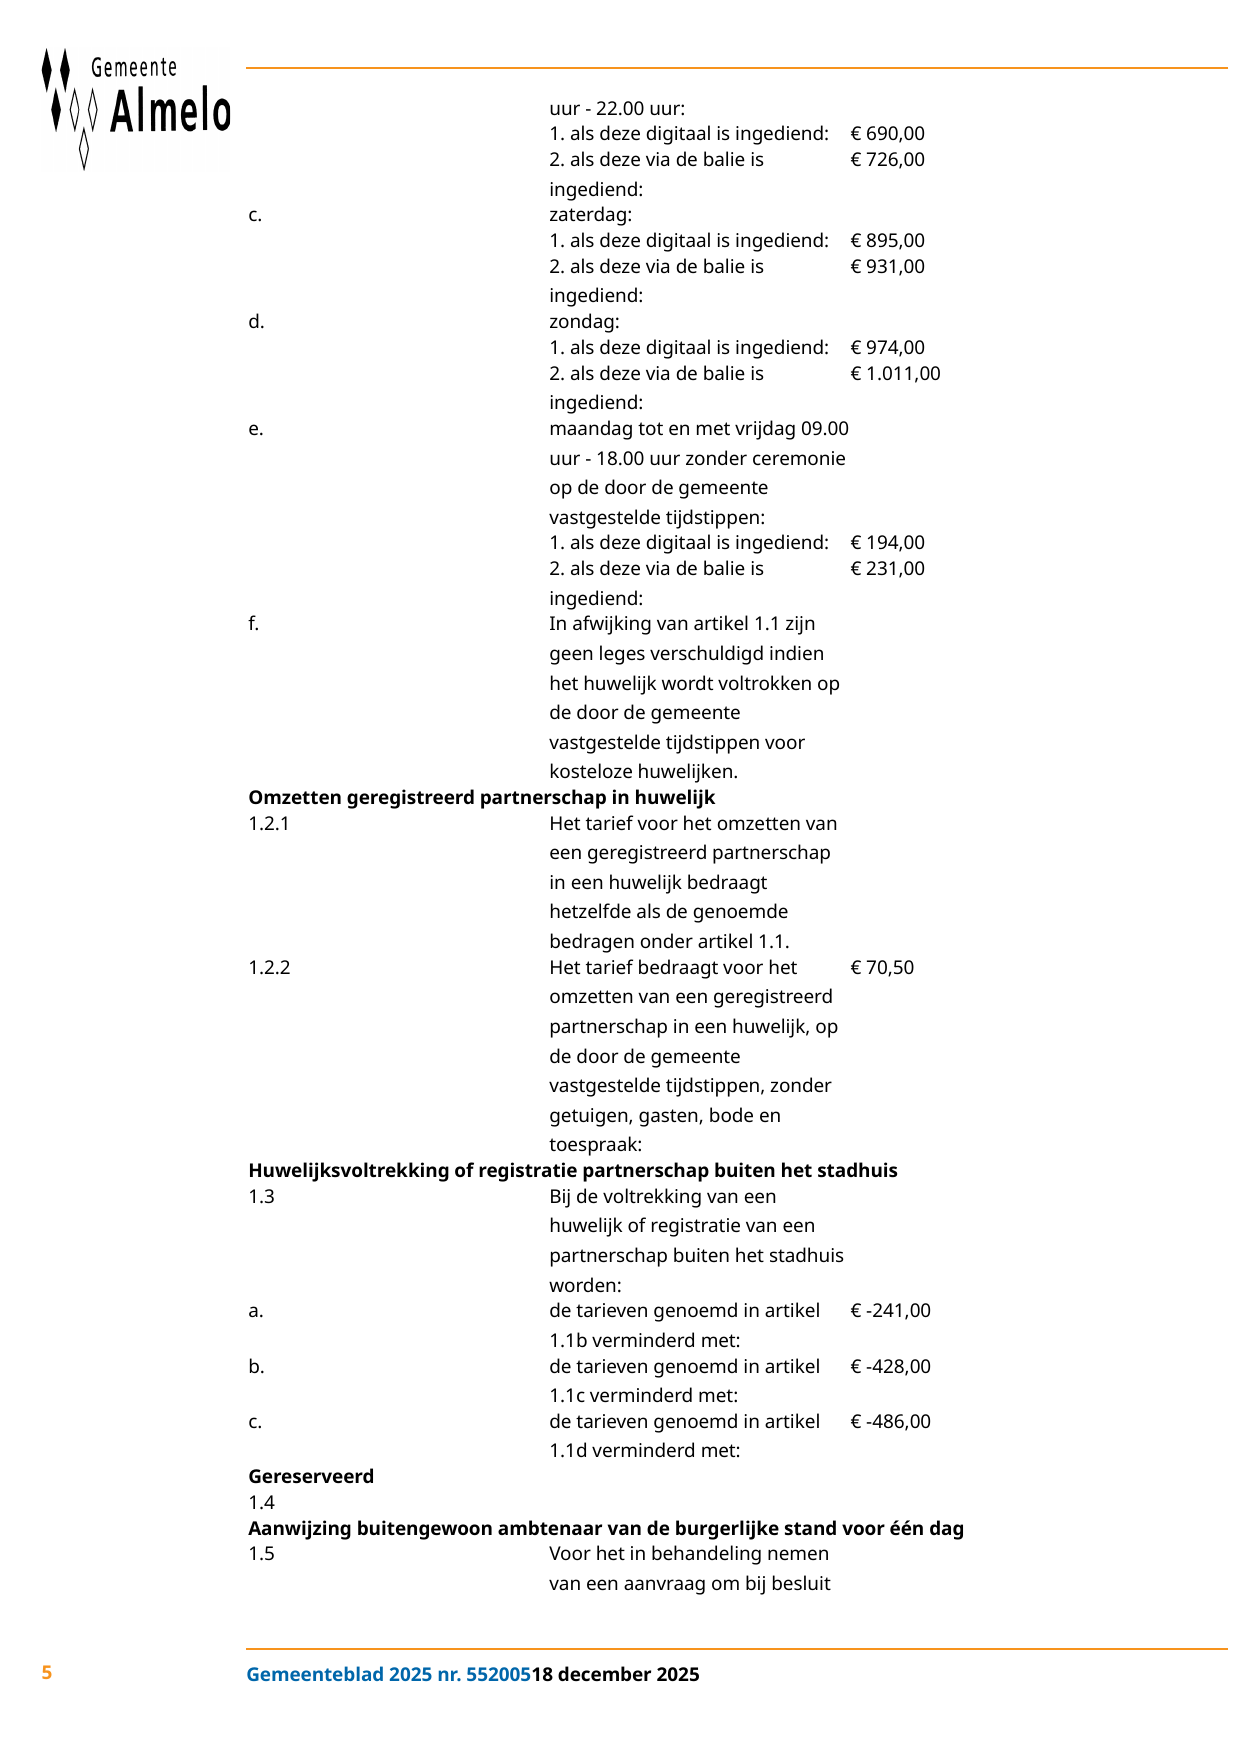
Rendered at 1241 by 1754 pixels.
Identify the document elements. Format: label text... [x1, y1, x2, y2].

table_cell d. [248, 308, 549, 334]
table_cell [248, 227, 549, 253]
table_cell € 974,00 [850, 334, 1152, 360]
table_cell [850, 202, 1152, 227]
table_cell 1.5 [248, 1541, 549, 1596]
table_cell [248, 121, 549, 146]
table_cell a. [248, 1298, 549, 1353]
table_cell [248, 555, 549, 611]
table_cell [248, 146, 549, 202]
table_cell uur - 22.00 uur: [549, 95, 850, 121]
table_cell € -241,00 [850, 1298, 1152, 1353]
table_cell Huwelijksvoltrekking of registratie partnerschap buiten het stadhuis [248, 1157, 1152, 1183]
table_cell [850, 1541, 1152, 1596]
table_cell [850, 308, 1152, 334]
table_cell c. [248, 202, 549, 227]
table_cell € 231,00 [850, 555, 1152, 611]
table_cell 2. als deze via de balie is ingediend: [549, 146, 850, 202]
table_cell 2. als deze via de balie is ingediend: [549, 360, 850, 415]
table_cell de tarieven genoemd in artikel 1.1c verminderd met: [549, 1353, 850, 1408]
table_cell In afwijking van artikel 1.1 zijn geen leges verschuldigd indien het huwelijk wordt voltrokken op de door de gemeente vastgestelde tijdstippen voor kosteloze huwelijken. [549, 611, 850, 784]
table_cell 1. als deze digitaal is ingediend: [549, 121, 850, 146]
table_cell Bij de voltrekking van een huwelijk of registratie van een partnerschap buiten het stadhuis worden: [549, 1183, 850, 1297]
table_cell c. [248, 1408, 549, 1463]
table_cell 1. als deze digitaal is ingediend: [549, 227, 850, 253]
picture [41, 47, 231, 172]
table_cell [248, 360, 549, 415]
table_cell € -486,00 [850, 1408, 1152, 1463]
table_cell de tarieven genoemd in artikel 1.1d verminderd met: [549, 1408, 850, 1463]
table_cell 1. als deze digitaal is ingediend: [549, 530, 850, 555]
table_cell zondag: [549, 308, 850, 334]
table_cell maandag tot en met vrijdag 09.00 uur - 18.00 uur zonder ceremonie op de door de gemeente vastgestelde tijdstippen: [549, 415, 850, 529]
table_cell Gereserveerd [248, 1464, 1152, 1489]
table_cell Omzetten geregistreerd partnerschap in huwelijk [248, 784, 1152, 810]
table_cell [248, 253, 549, 308]
table_cell 1.4 [248, 1489, 549, 1515]
table_cell [850, 810, 1152, 954]
table_cell € 70,50 [850, 954, 1152, 1157]
table_cell Het tarief bedraagt voor het omzetten van een geregistreerd partnerschap in een huwelijk, op de door de gemeente vastgestelde tijdstippen, zonder getuigen, gasten, bode en toespraak: [549, 954, 850, 1157]
table_cell 1.2.2 [248, 954, 549, 1157]
table_cell [850, 415, 1152, 529]
table_cell € 726,00 [850, 146, 1152, 202]
table_cell [850, 611, 1152, 784]
table_cell [850, 1183, 1152, 1297]
table_cell de tarieven genoemd in artikel 1.1b verminderd met: [549, 1298, 850, 1353]
table_cell f. [248, 611, 549, 784]
table_cell zaterdag: [549, 202, 850, 227]
table_cell Het tarief voor het omzetten van een geregistreerd partnerschap in een huwelijk bedraagt hetzelfde als de genoemde bedragen onder artikel 1.1. [549, 810, 850, 954]
table_cell € 1.011,00 [850, 360, 1152, 415]
table_cell [248, 95, 549, 121]
table_cell Voor het in behandeling nemen van een aanvraag om bij besluit [549, 1541, 850, 1596]
table_cell [248, 530, 549, 555]
table_cell e. [248, 415, 549, 529]
table_cell 2. als deze via de balie is ingediend: [549, 253, 850, 308]
table_cell [850, 1489, 1152, 1515]
table_cell 1.3 [248, 1183, 549, 1297]
table_cell [549, 1489, 850, 1515]
table_cell € 690,00 [850, 121, 1152, 146]
table_cell 1.2.1 [248, 810, 549, 954]
table_cell 1. als deze digitaal is ingediend: [549, 334, 850, 360]
table_cell b. [248, 1353, 549, 1408]
table_cell € 895,00 [850, 227, 1152, 253]
table_cell € -428,00 [850, 1353, 1152, 1408]
table_cell [248, 334, 549, 360]
table_cell € 931,00 [850, 253, 1152, 308]
table_cell [850, 95, 1152, 121]
table_cell Aanwijzing buitengewoon ambtenaar van de burgerlijke stand voor één dag [248, 1515, 1152, 1541]
table_cell € 194,00 [850, 530, 1152, 555]
table_cell 2. als deze via de balie is ingediend: [549, 555, 850, 611]
